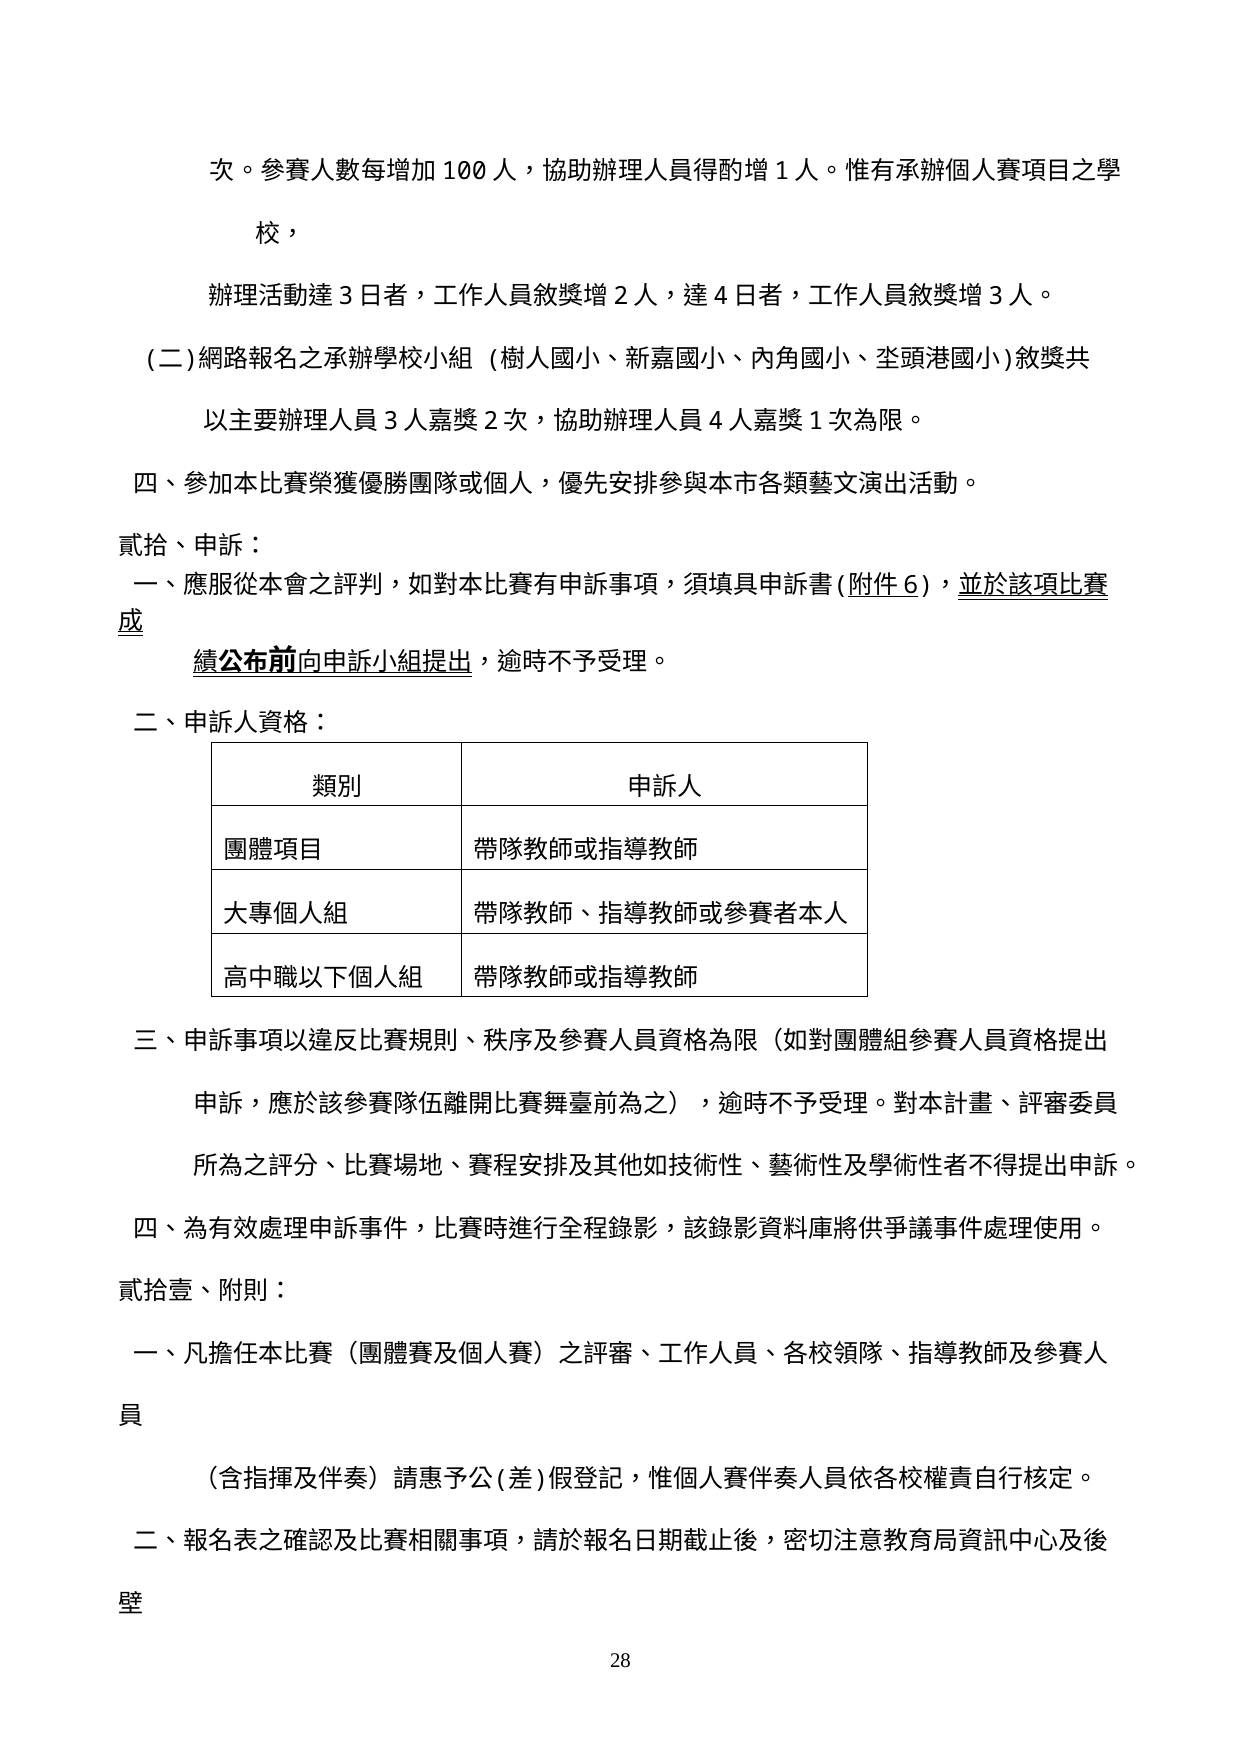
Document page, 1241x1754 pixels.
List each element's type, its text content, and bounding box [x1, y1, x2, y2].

text 辦理活動達3日者，工作人員敘獎增2人，達4日者，工作人員敘獎增3人。 [118, 252, 1122, 314]
text 四、參加本比賽榮獲優勝團隊或個人，優先安排參與本市各類藝文演出活動。 [118, 439, 1122, 502]
table_header 類別 [212, 743, 461, 805]
text 二、申訴人資格： [118, 679, 1122, 742]
text 貳拾、申訴： [118, 502, 1122, 564]
text 以主要辦理人員3人嘉獎2次，協助辦理人員4人嘉獎1次為限。 [118, 377, 1122, 439]
table_cell 大專個人組 [212, 870, 461, 932]
text 一、應服從本會之評判，如對本比賽有申訴事項，須填具申訴書(附件6)，並於該項比賽成 [118, 564, 1122, 637]
table_cell 高中職以下個人組 [212, 934, 461, 996]
text 三、申訴事項以違反比賽規則、秩序及參賽人員資格為限（如對團體組參賽人員資格提出 [118, 997, 1122, 1059]
text （含指揮及伴奏）請惠予公(差)假登記，惟個人賽伴奏人員依各校權責自行核定。 [118, 1434, 1122, 1497]
text 四、為有效處理申訴事件，比賽時進行全程錄影，該錄影資料庫將供爭議事件處理使用。 [118, 1184, 1122, 1247]
table_cell 團體項目 [212, 806, 461, 869]
text 二、報名表之確認及比賽相關事項，請於報名日期截止後，密切注意教育局資訊中心及後壁 [118, 1497, 1122, 1622]
table_cell 帶隊教師、指導教師或參賽者本人 [462, 870, 867, 932]
text 一、凡擔任本比賽（團體賽及個人賽）之評審、工作人員、各校領隊、指導教師及參賽人員 [118, 1309, 1122, 1434]
table_cell 帶隊教師或指導教師 [462, 806, 867, 869]
text 貳拾壹、附則： [118, 1247, 1122, 1309]
table_cell 帶隊教師或指導教師 [462, 934, 867, 996]
table_header 申訴人 [462, 743, 867, 805]
text 績公布前向申訴小組提出，逾時不予受理。 [118, 637, 1122, 679]
text (二)網路報名之承辦學校小組 (樹人國小、新嘉國小、內角國小、坔頭港國小)敘獎共 [118, 314, 1122, 377]
text 次。參賽人數每增加100人，協助辦理人員得酌增1人。惟有承辦個人賽項目之學校， [118, 127, 1122, 252]
text 所為之評分、比賽場地、賽程安排及其他如技術性、藝術性及學術性者不得提出申訴。 [118, 1122, 1122, 1184]
text 申訴，應於該參賽隊伍離開比賽舞臺前為之），逾時不予受理。對本計畫、評審委員 [118, 1059, 1122, 1122]
